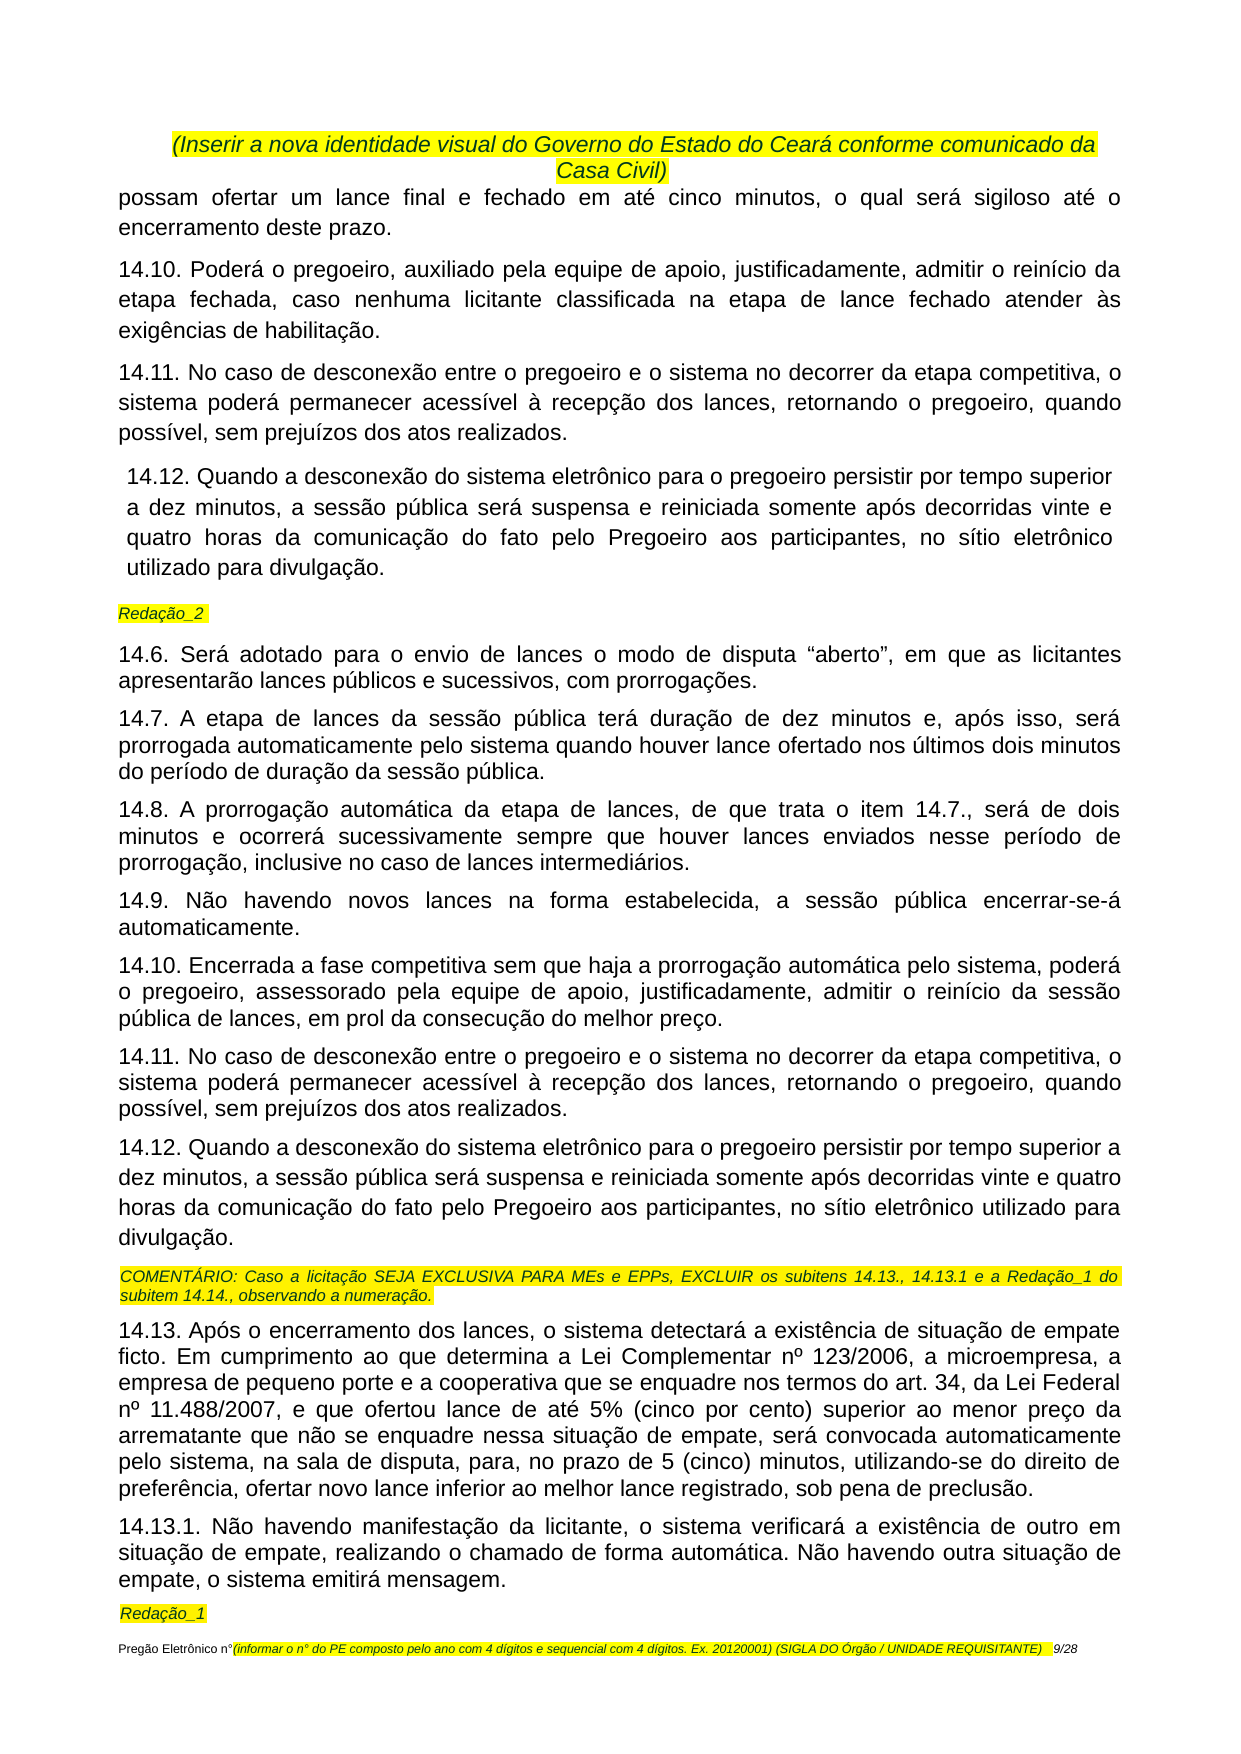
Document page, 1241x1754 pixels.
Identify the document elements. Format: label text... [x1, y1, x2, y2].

list 14.12. Quando a desconexão do sistema eletrônico para o pregoeiro persistir por tempo superior a dez minutos, a sessão pública será suspensa e reiniciada somente após decorridas vinte e quatro horas da comunicação do fato pelo Pregoeiro aos participantes, no sítio eletrônico utilizado para divulgação. [118, 1134, 1122, 1251]
text COMENTÁRIO: Caso a licitação SEJA EXCLUSIVA PARA MEs e EPPs, EXCLUIR os subitens 14.13., 14.13.1 e a Redação_1 do subitem 14.14., observando a numeração. [120, 1266, 1122, 1305]
text 14.8. A prorrogação automática da etapa de lances, de que trata o item 14.7., será de dois minutos e ocorrerá sucessivamente sempre que houver lances enviados nesse período de prorrogação, inclusive no caso de lances intermediários. [118, 796, 1122, 875]
text possam ofertar um lance final e fechado em até cinco minutos, o qual será sigiloso até o encerramento deste prazo. [118, 184, 1122, 240]
text 14.9. Não havendo novos lances na forma estabelecida, a sessão pública encerrar-se-á automaticamente. [118, 887, 1122, 940]
text 14.11. No caso de desconexão entre o pregoeiro e o sistema no decorrer da etapa competitiva, o sistema poderá permanecer acessível à recepção dos lances, retornando o pregoeiro, quando possível, sem prejuízos dos atos realizados. [118, 359, 1122, 445]
text 14.7. A etapa de lances da sessão pública terá duração de dez minutos e, após isso, será prorrogada automaticamente pelo sistema quando houver lance ofertado nos últimos dois minutos do período de duração da sessão pública. [118, 705, 1122, 784]
text 14.13.1. Não havendo manifestação da licitante, o sistema verificará a existência de outro em situação de empate, realizando o chamado de forma automática. Não havendo outra situação de empate, o sistema emitirá mensagem. [118, 1513, 1122, 1592]
text 14.6. Será adotado para o envio de lances o modo de disputa “aberto”, em que as licitantes apresentarão lances públicos e sucessivos, com prorrogações. [118, 641, 1122, 693]
text 14.10. Encerrada a fase competitiva sem que haja a prorrogação automática pelo sistema, poderá o pregoeiro, assessorado pela equipe de apoio, justificadamente, admitir o reinício da sessão pública de lances, em prol da consecução do melhor preço. [118, 952, 1122, 1031]
text 14.13. Após o encerramento dos lances, o sistema detectará a existência de situação de empate ficto. Em cumprimento ao que determina a Lei Complementar nº 123/2006, a microempresa, a empresa de pequeno porte e a cooperativa que se enquadre nos termos do art. 34, da Lei Federal nº 11.488/2007, e que ofertou lance de até 5% (cinco por cento) superior ao menor preço da arrematante que não se enquadre nessa situação de empate, será convocada automaticamente pelo sistema, na sala de disputa, para, no prazo de 5 (cinco) minutos, utilizando-se do direito de preferência, ofertar novo lance inferior ao melhor lance registrado, sob pena de preclusão. [118, 1317, 1122, 1501]
text 14.10. Poderá o pregoeiro, auxiliado pela equipe de apoio, justificadamente, admitir o reinício da etapa fechada, caso nenhuma licitante classificada na etapa de lance fechado atender às exigências de habilitação. [118, 256, 1122, 343]
text Redação_1 [120, 1604, 1122, 1623]
text 14.11. No caso de desconexão entre o pregoeiro e o sistema no decorrer da etapa competitiva, o sistema poderá permanecer acessível à recepção dos lances, retornando o pregoeiro, quando possível, sem prejuízos dos atos realizados. [118, 1043, 1122, 1122]
text 14.12. Quando a desconexão do sistema eletrônico para o pregoeiro persistir por tempo superior a dez minutos, a sessão pública será suspensa e reiniciada somente após decorridas vinte e quatro horas da comunicação do fato pelo Pregoeiro aos participantes, no sítio eletrônico utilizado para divulgação. [118, 461, 1122, 582]
text Redação_2 [118, 604, 1122, 623]
